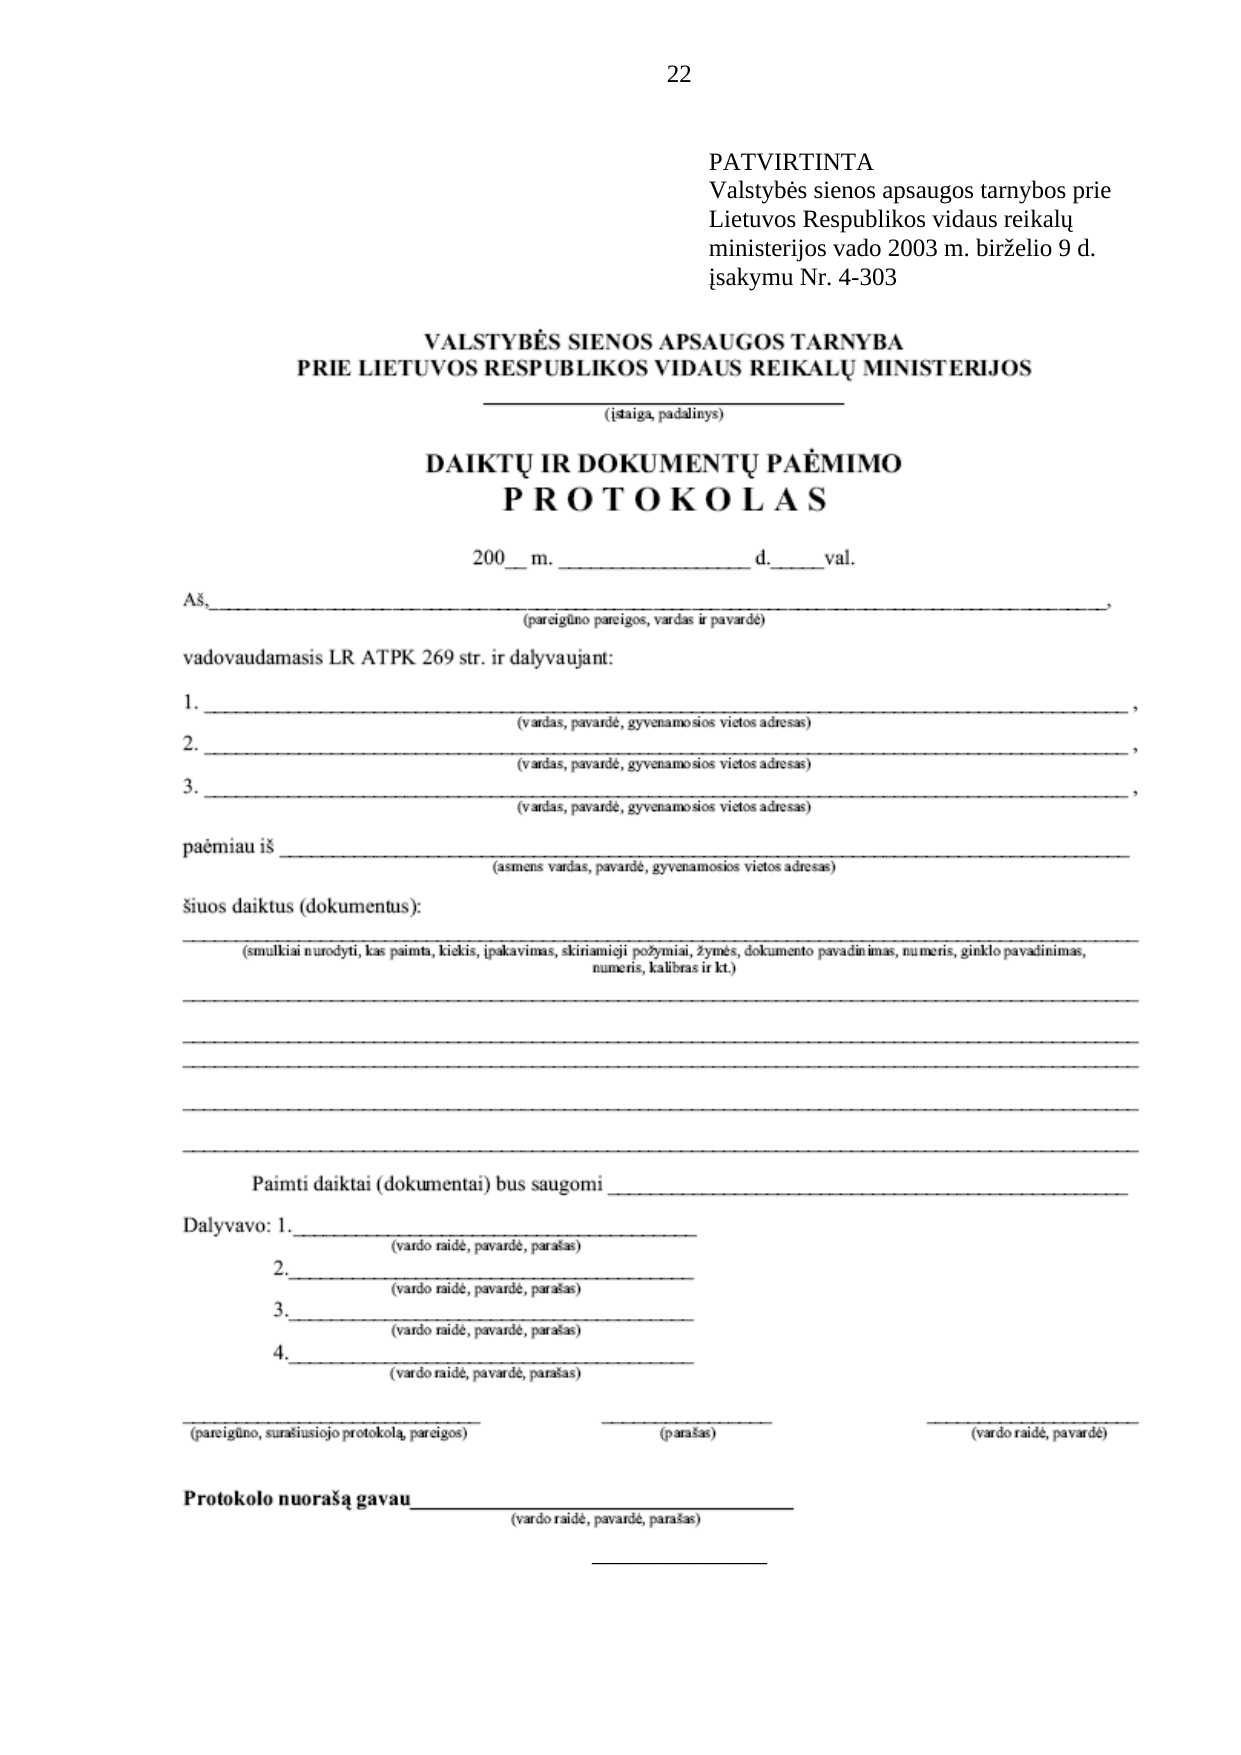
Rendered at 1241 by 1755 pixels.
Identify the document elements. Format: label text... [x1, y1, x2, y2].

text Lietuvos Respublikos vidaus reikalų [177, 204, 1181, 233]
text ______________ [177, 1539, 1181, 1567]
text PATVIRTINTA [177, 147, 1181, 176]
text Valstybės sienos apsaugos tarnybos prie [177, 176, 1181, 204]
text įsakymu Nr. 4-303 [177, 262, 1181, 291]
text ministerijos vado 2003 m. birželio 9 d. [177, 233, 1181, 262]
